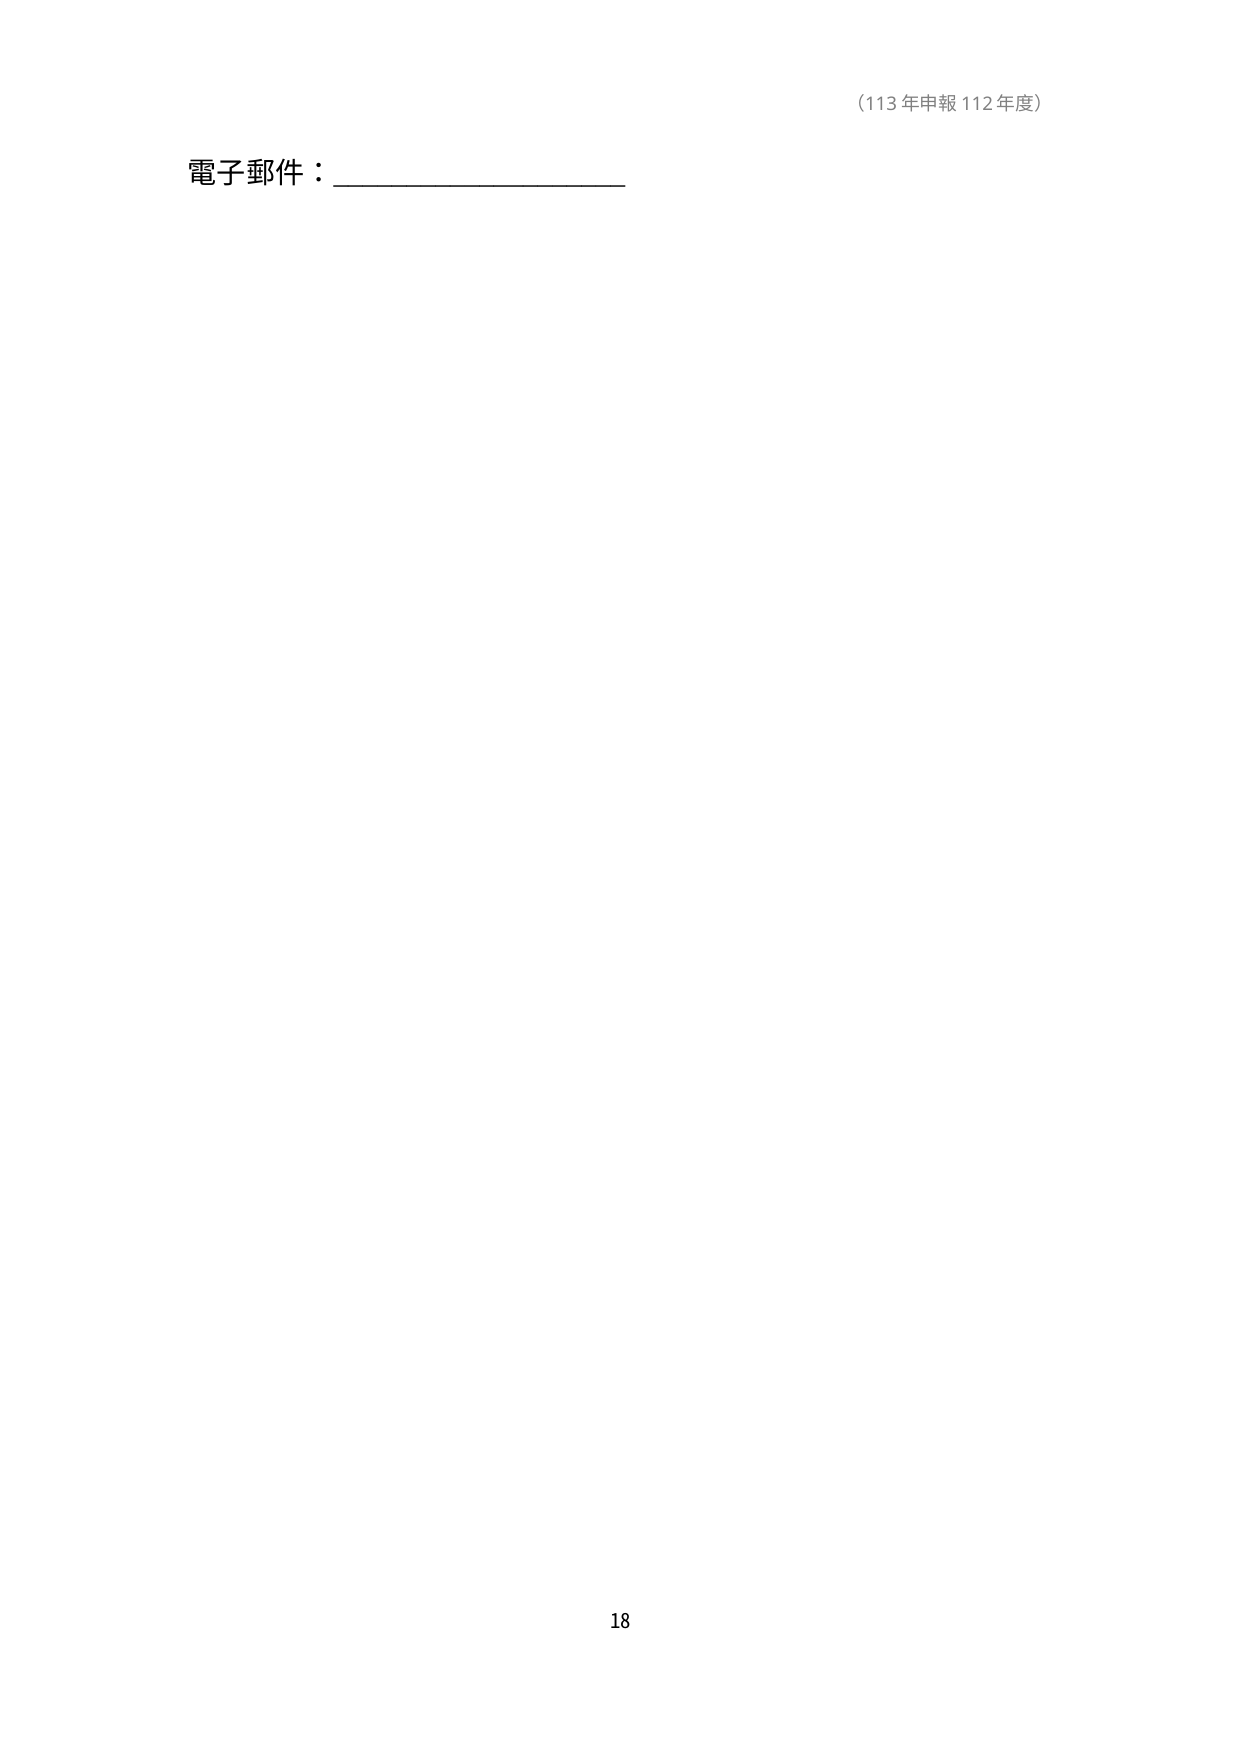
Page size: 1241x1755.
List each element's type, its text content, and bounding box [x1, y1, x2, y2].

text 電子郵件：____________________ [187, 150, 1053, 192]
